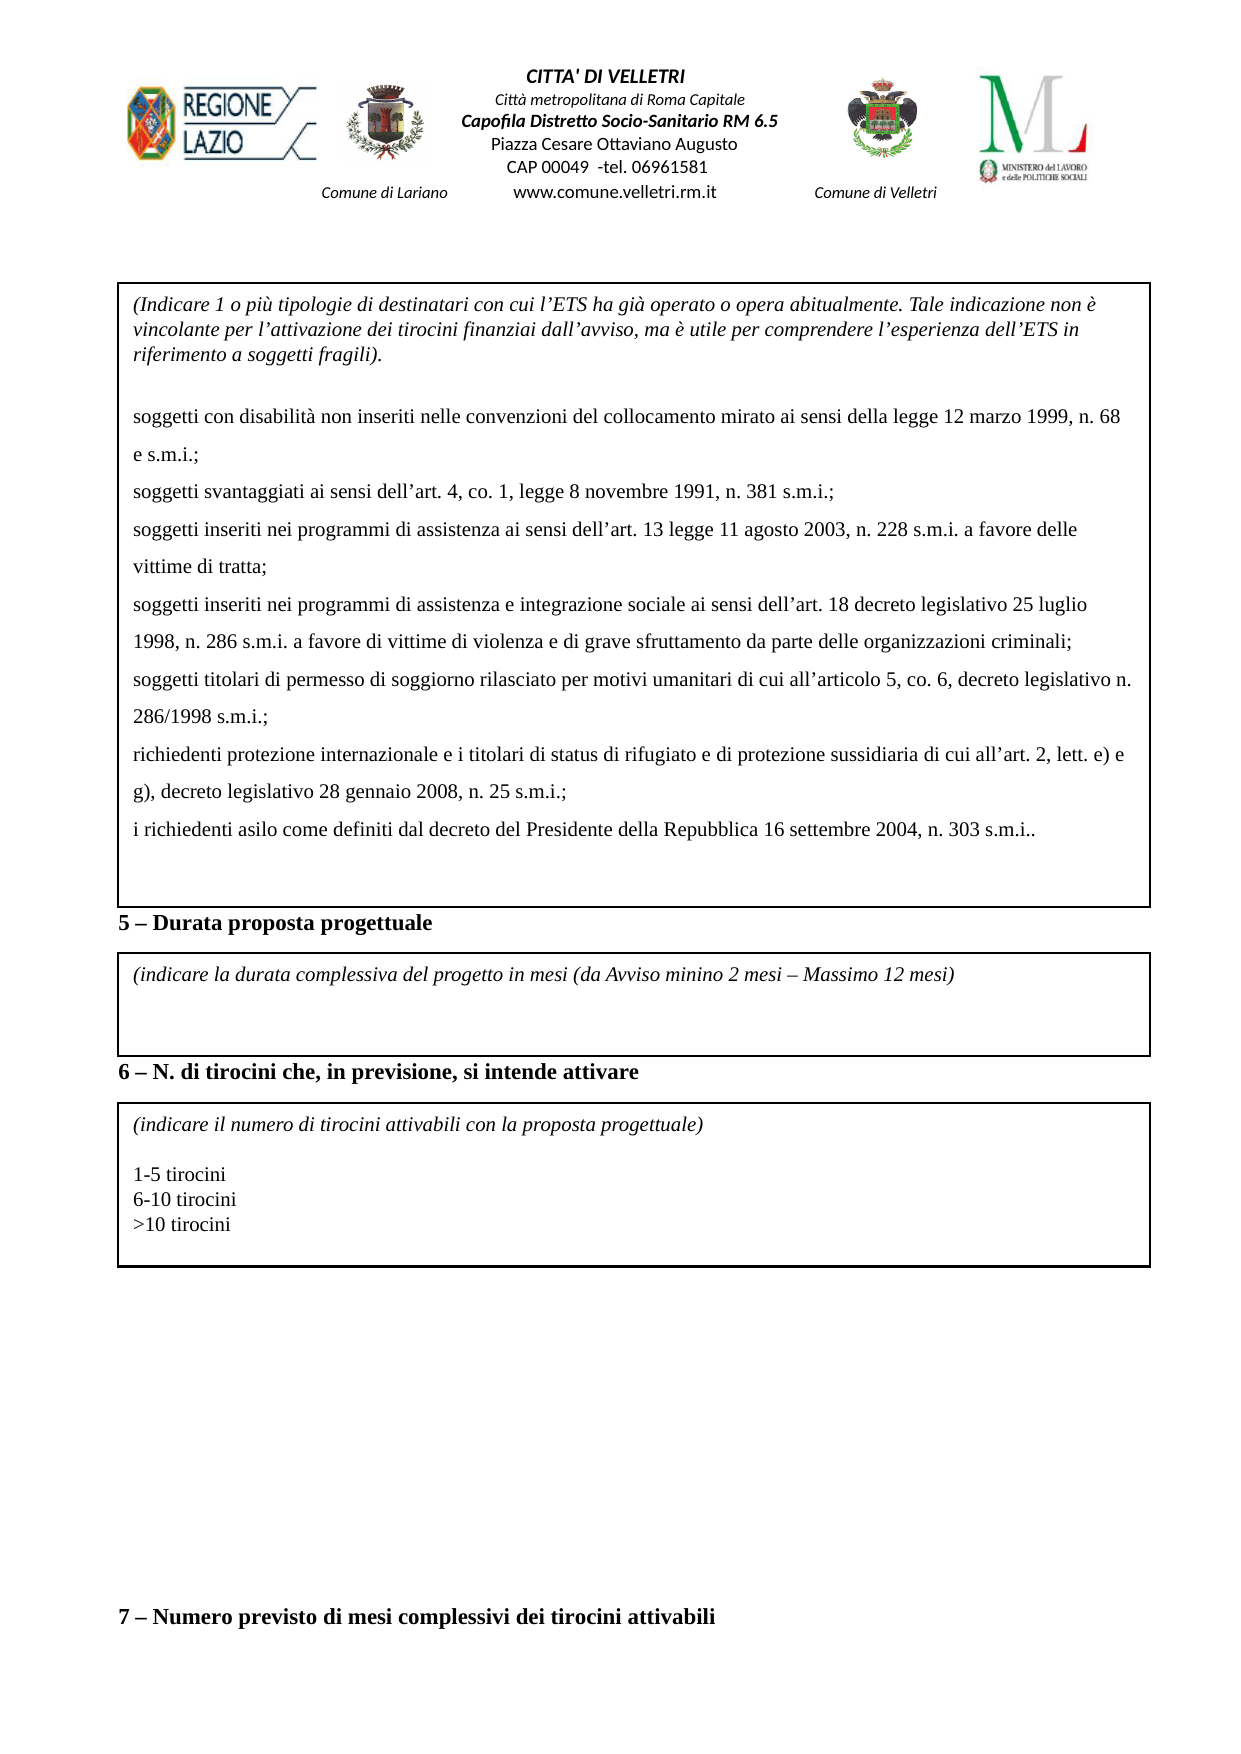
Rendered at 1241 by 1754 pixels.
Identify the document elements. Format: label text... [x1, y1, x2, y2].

text 5 – Durata proposta progettuale [118, 908, 1122, 935]
text 7 – Numero previsto di mesi complessivi dei tirocini attivabili [118, 1603, 1122, 1629]
picture [952, 51, 1116, 200]
text 6 – N. di tirocini che, in previsione, si intende attivare [118, 1057, 1122, 1084]
picture [341, 81, 431, 164]
picture [127, 75, 317, 171]
picture [846, 76, 918, 158]
